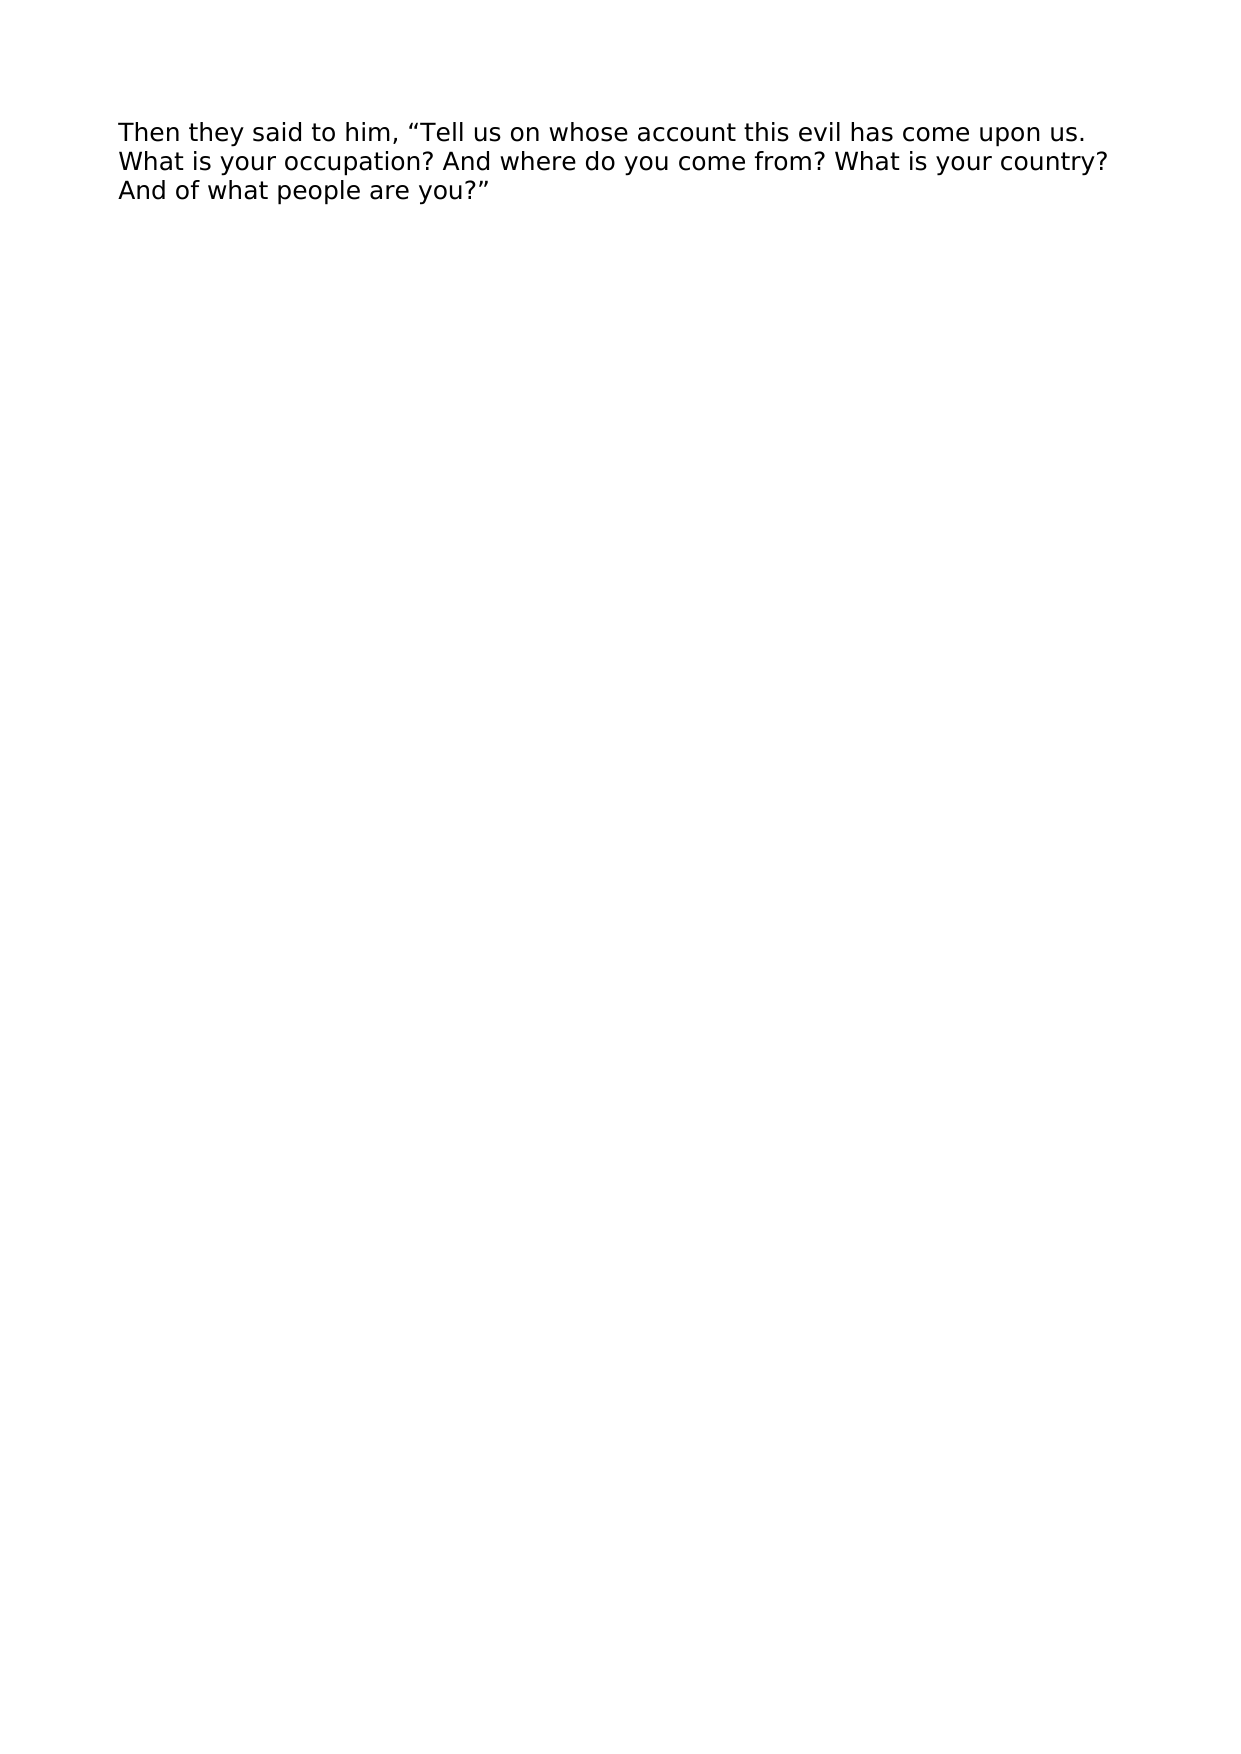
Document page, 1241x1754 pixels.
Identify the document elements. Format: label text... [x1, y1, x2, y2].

text Then they said to him, “Tell us on whose account this evil has come upon us. What is your occupation? And where do you come from? What is your country? And of what people are you?” [118, 118, 1122, 206]
